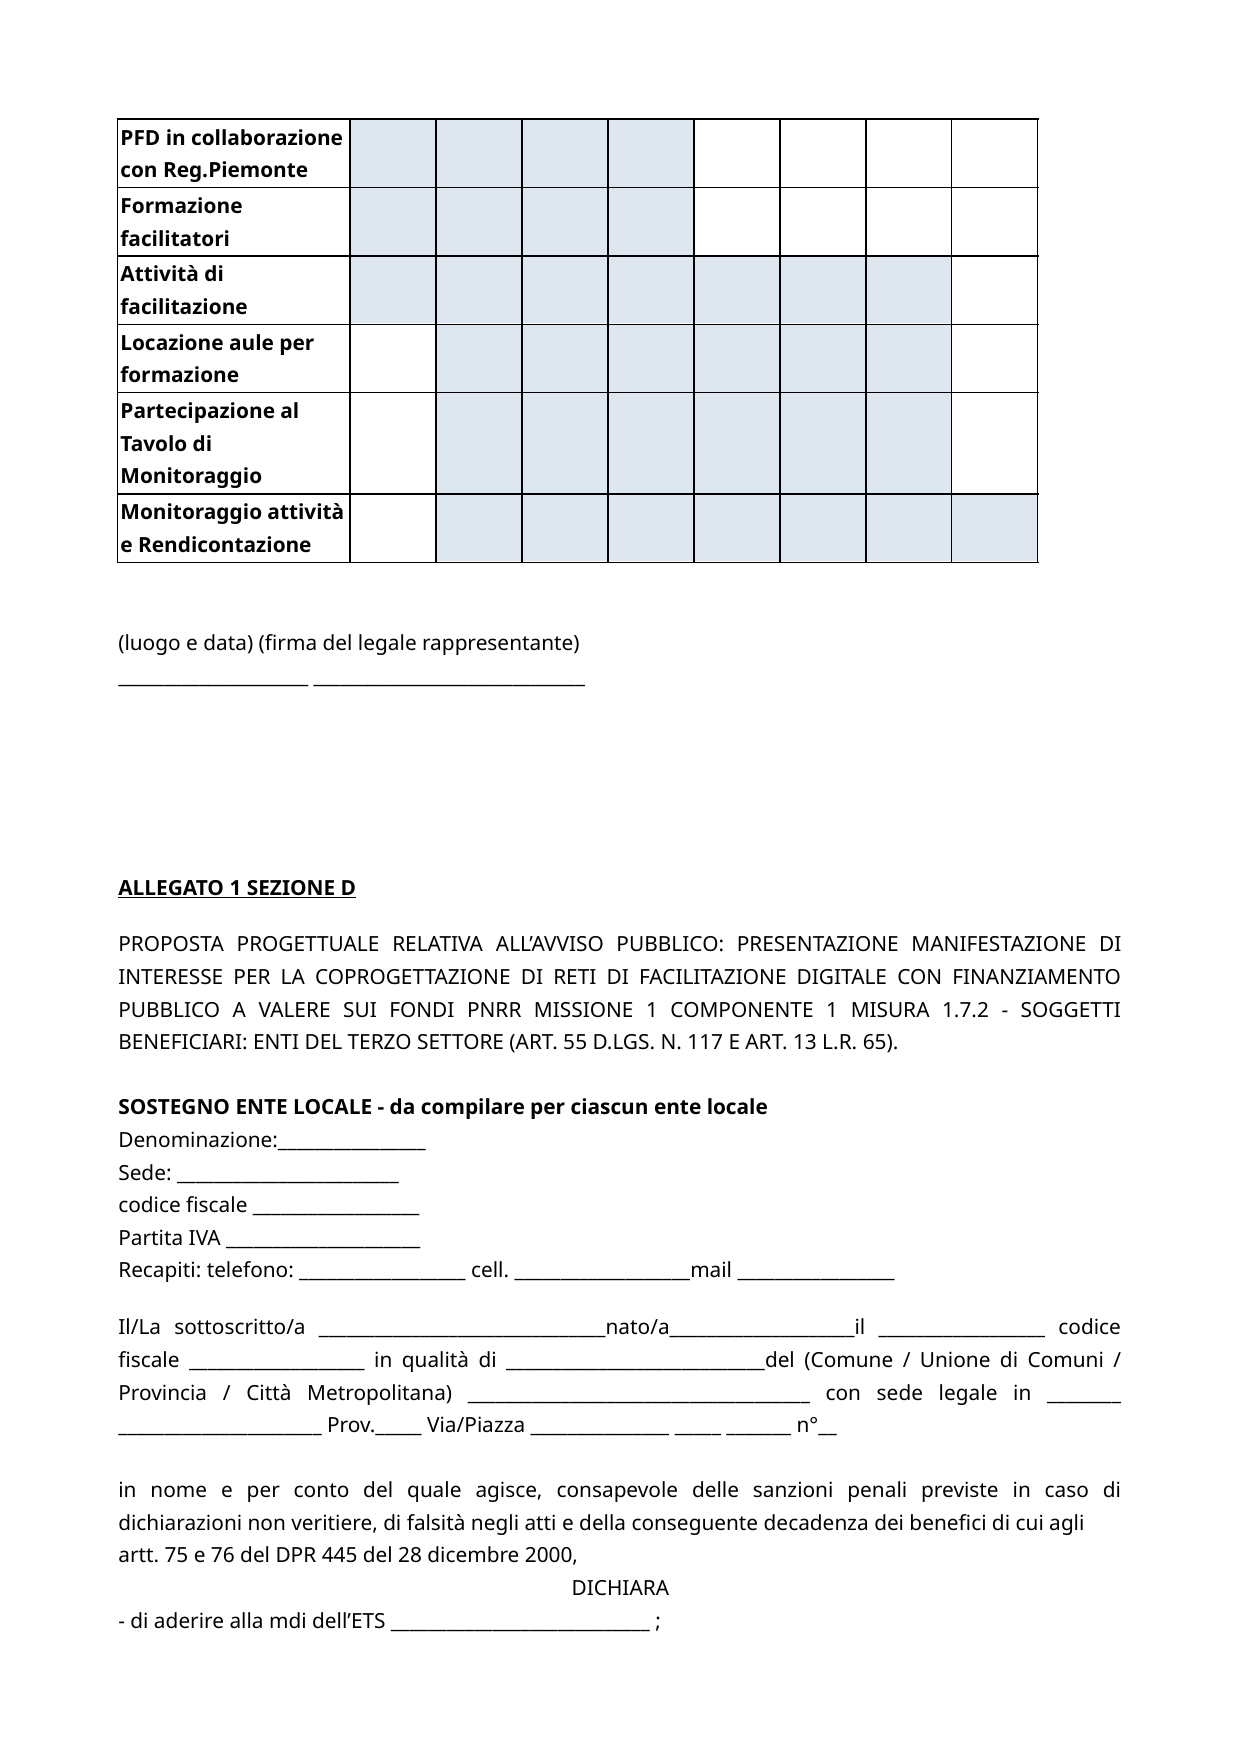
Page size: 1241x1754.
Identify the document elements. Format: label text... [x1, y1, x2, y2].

table_cell [781, 188, 865, 255]
table_cell [1046, 392, 1121, 493]
table_cell [952, 188, 1037, 255]
table_cell [952, 393, 1037, 493]
table_cell [952, 325, 1037, 392]
table_cell [437, 257, 521, 323]
table_cell [437, 495, 521, 561]
table_cell Attività di facilitazione [118, 257, 349, 323]
text (luogo e data) (firma del legale rappresentante) [118, 628, 1122, 657]
text artt. 75 e 76 del DPR 445 del 28 dicembre 2000, [118, 1541, 1122, 1569]
table_cell [781, 325, 865, 392]
table_cell [1038, 324, 1042, 392]
table_cell [609, 393, 693, 493]
text DICHIARA [118, 1573, 1122, 1602]
table_cell [523, 120, 607, 187]
table_cell [781, 257, 865, 323]
text ALLEGATO 1 SEZIONE D [118, 873, 1122, 901]
table_cell [1046, 324, 1121, 392]
text Il/La sottoscritto/a _______________________________nato/a____________________il __________________ codice fiscale ___________________ in qualità di ____________________________del (Comune / Unione di Comuni / Provincia / Città Metropolitana) _____________________________________ con sede legale in ________ ______________________ Prov._____ Via/Piazza _______________ _____ _______ n°__ [118, 1312, 1122, 1439]
table_cell [867, 393, 951, 493]
table_cell [351, 120, 435, 187]
table_cell [781, 393, 865, 493]
table_cell [351, 325, 435, 392]
table_cell [1038, 255, 1042, 323]
table_cell [867, 325, 951, 392]
table_cell Monitoraggio attività e Rendicontazione [118, 495, 349, 561]
table_cell Formazione facilitatori [118, 188, 349, 255]
text codice fiscale __________________ [118, 1190, 1122, 1219]
table_cell [1038, 118, 1042, 187]
table_cell [351, 495, 435, 561]
table_cell [695, 188, 779, 255]
table_cell [867, 188, 951, 255]
text Sede: ________________________ [118, 1158, 1122, 1186]
table_cell [1038, 187, 1042, 255]
table_cell PFD in collaborazione con Reg.Piemonte [118, 120, 349, 187]
table_cell [695, 495, 779, 561]
table_cell Partecipazione al Tavolo di Monitoraggio [118, 393, 349, 493]
table_cell [609, 495, 693, 561]
table_cell [1038, 493, 1042, 561]
table_cell [1046, 255, 1121, 323]
table_cell [1046, 118, 1121, 187]
table_cell [437, 188, 521, 255]
table_cell [437, 325, 521, 392]
table_cell [523, 325, 607, 392]
table_cell [952, 495, 1037, 561]
table_cell [781, 495, 865, 561]
table_cell [1046, 493, 1121, 561]
table_cell [609, 325, 693, 392]
table_cell [952, 257, 1037, 323]
table_cell [609, 188, 693, 255]
table_cell [867, 257, 951, 323]
table_cell [1038, 392, 1042, 493]
table_cell [609, 257, 693, 323]
text Recapiti: telefono: __________________ cell. ___________________mail _________________ [118, 1256, 1122, 1284]
text Partita IVA _____________________ [118, 1223, 1122, 1251]
text _____________________ ______________________________ [118, 661, 1122, 689]
table_cell Locazione aule per formazione [118, 325, 349, 392]
table_cell [523, 393, 607, 493]
table_cell [351, 257, 435, 323]
table_cell [1046, 187, 1121, 255]
table_cell [437, 120, 521, 187]
table_cell [695, 120, 779, 187]
table_cell [523, 495, 607, 561]
table_cell [867, 495, 951, 561]
text - di aderire alla mdi dell’ETS ____________________________ ; [118, 1606, 1122, 1634]
table_cell [781, 120, 865, 187]
table_cell [437, 393, 521, 493]
table_cell [695, 257, 779, 323]
text in nome e per conto del quale agisce, consapevole delle sanzioni penali previste in caso di dichiarazioni non veritiere, di falsità negli atti e della conseguente decadenza dei benefici di cui agli [118, 1475, 1122, 1536]
table_cell [351, 188, 435, 255]
table_cell [952, 120, 1037, 187]
text SOSTEGNO ENTE LOCALE - da compilare per ciascun ente locale [118, 1092, 1122, 1121]
table_cell [867, 120, 951, 187]
table_cell [523, 188, 607, 255]
text Denominazione:________________ [118, 1125, 1122, 1153]
table_cell [609, 120, 693, 187]
table_cell [351, 393, 435, 493]
text PROPOSTA PROGETTUALE RELATIVA ALL’AVVISO PUBBLICO: PRESENTAZIONE MANIFESTAZIONE DI INTERESSE PER LA COPROGETTAZIONE DI RETI DI FACILITAZIONE DIGITALE CON FINANZIAMENTO PUBBLICO A VALERE SUI FONDI PNRR MISSIONE 1 COMPONENTE 1 MISURA 1.7.2 - SOGGETTI BENEFICIARI: ENTI DEL TERZO SETTORE (ART. 55 D.LGS. N. 117 E ART. 13 L.R. 65). [118, 929, 1122, 1056]
table_cell [523, 257, 607, 323]
table_cell [695, 393, 779, 493]
table_cell [695, 325, 779, 392]
